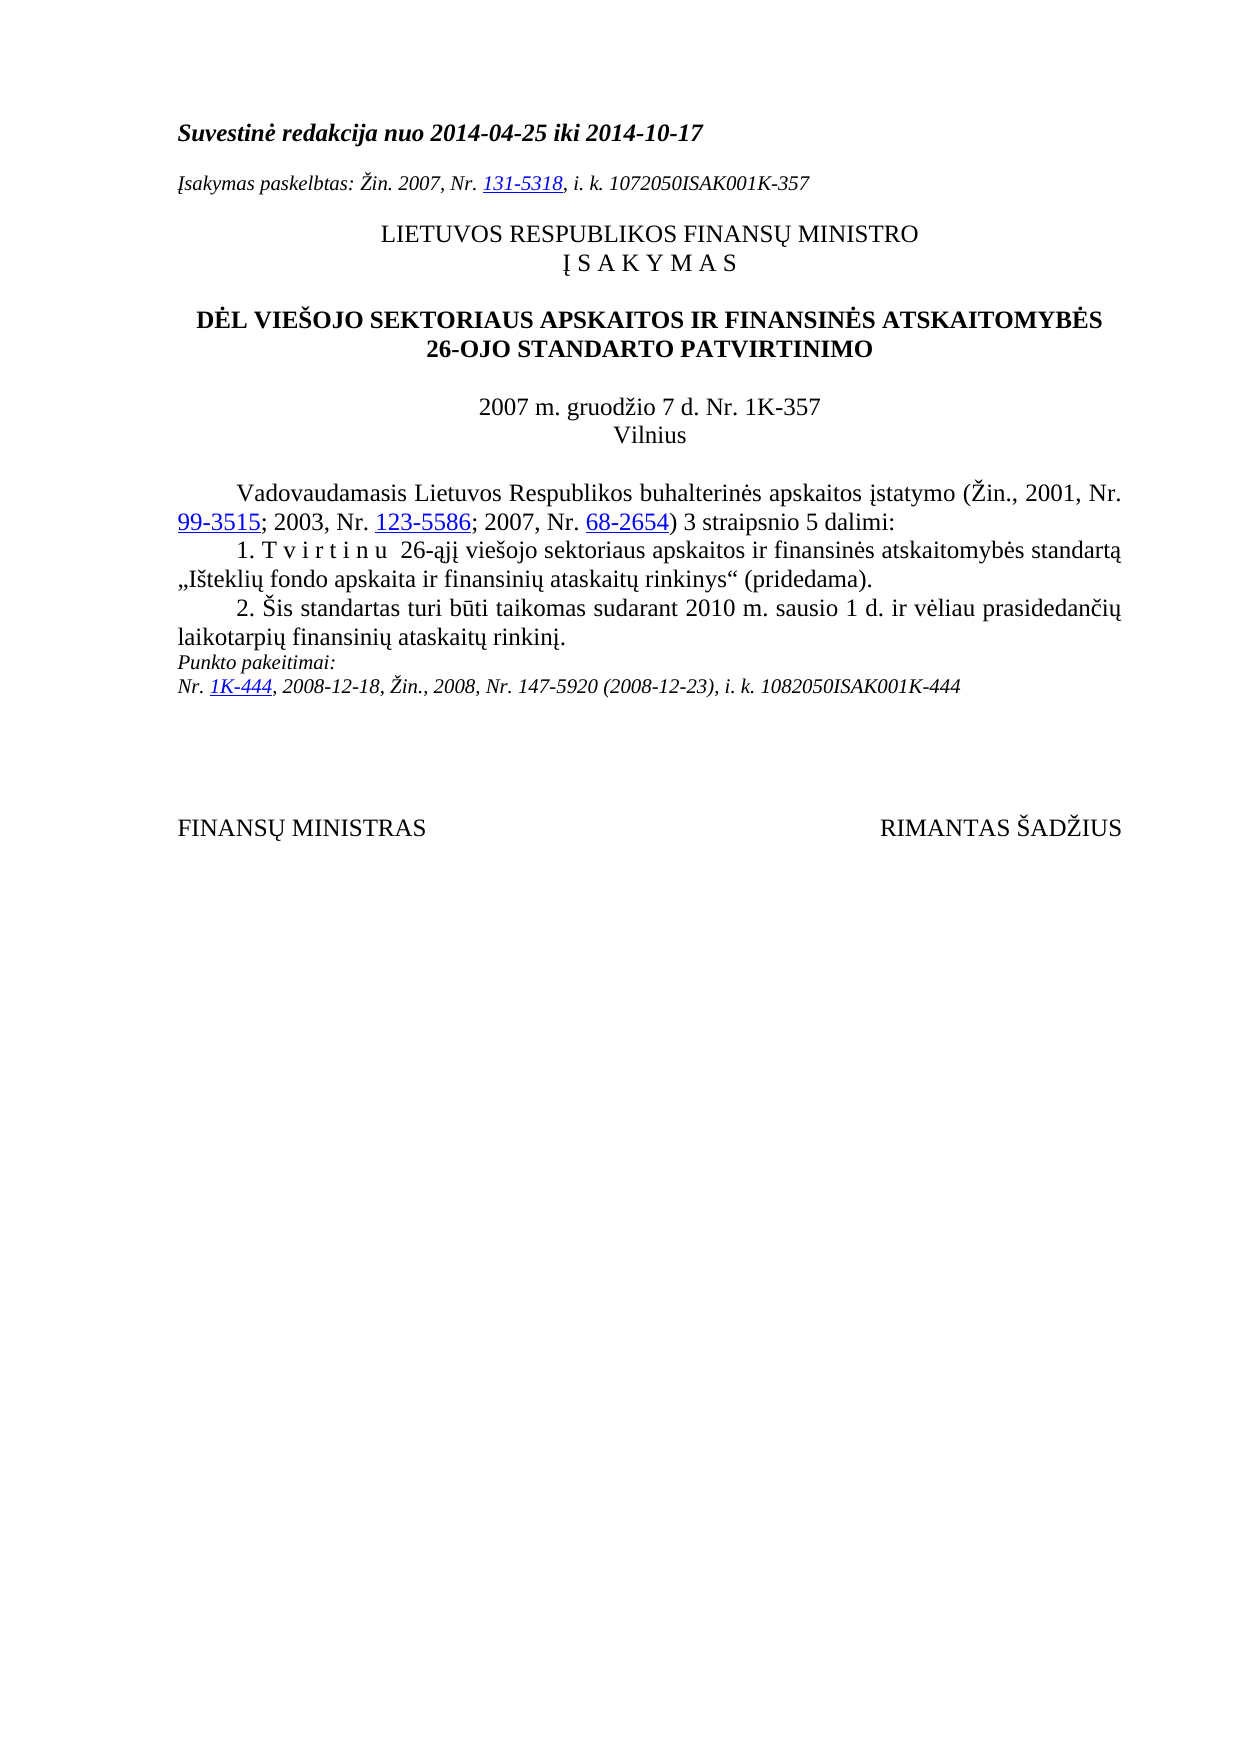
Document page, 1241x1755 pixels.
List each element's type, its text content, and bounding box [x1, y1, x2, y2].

text 2. Šis standartas turi būti taikomas sudarant 2010 m. sausio 1 d. ir vėliau prasidedančių laikotarpių finansinių ataskaitų rinkinį. [177, 593, 1122, 650]
text Punkto pakeitimai: [177, 650, 1122, 674]
text Suvestinė redakcija nuo 2014-04-25 iki 2014-10-17 [177, 118, 1122, 147]
text Vadovaudamasis Lietuvos Respublikos buhalterinės apskaitos įstatymo (Žin., 2001, Nr. 99-3515; 2003, Nr. 123-5586; 2007, Nr. 68-2654) 3 straipsnio 5 dalimi: [177, 478, 1122, 535]
text Įsakymas paskelbtas: Žin. 2007, Nr. 131-5318, i. k. 1072050ISAK001K-357 [177, 171, 1122, 195]
text 2007 m. gruodžio 7 d. Nr. 1K-357 [177, 392, 1122, 420]
text LIETUVOS RESPUBLIKOS FINANSŲ MINISTRO [177, 219, 1122, 248]
text ĮSAKYMAS [177, 248, 1122, 277]
text DĖL VIEŠOJO SEKTORIAUS APSKAITOS IR FINANSINĖS ATSKAITOMYBĖS 26-OJO STANDARTO PATVIRTINIMO [177, 305, 1122, 363]
text Vilnius [177, 420, 1122, 449]
text FINANSŲ MINISTRAS RIMANTAS ŠADŽIUS [177, 813, 1122, 842]
text 1. Tvirtinu 26-ąjį viešojo sektoriaus apskaitos ir finansinės atskaitomybės standartą „Išteklių fondo apskaita ir finansinių ataskaitų rinkinys“ (pridedama). [177, 535, 1122, 593]
text Nr. 1K-444, 2008-12-18, Žin., 2008, Nr. 147-5920 (2008-12-23), i. k. 1082050ISAK001K-444 [177, 674, 1122, 698]
